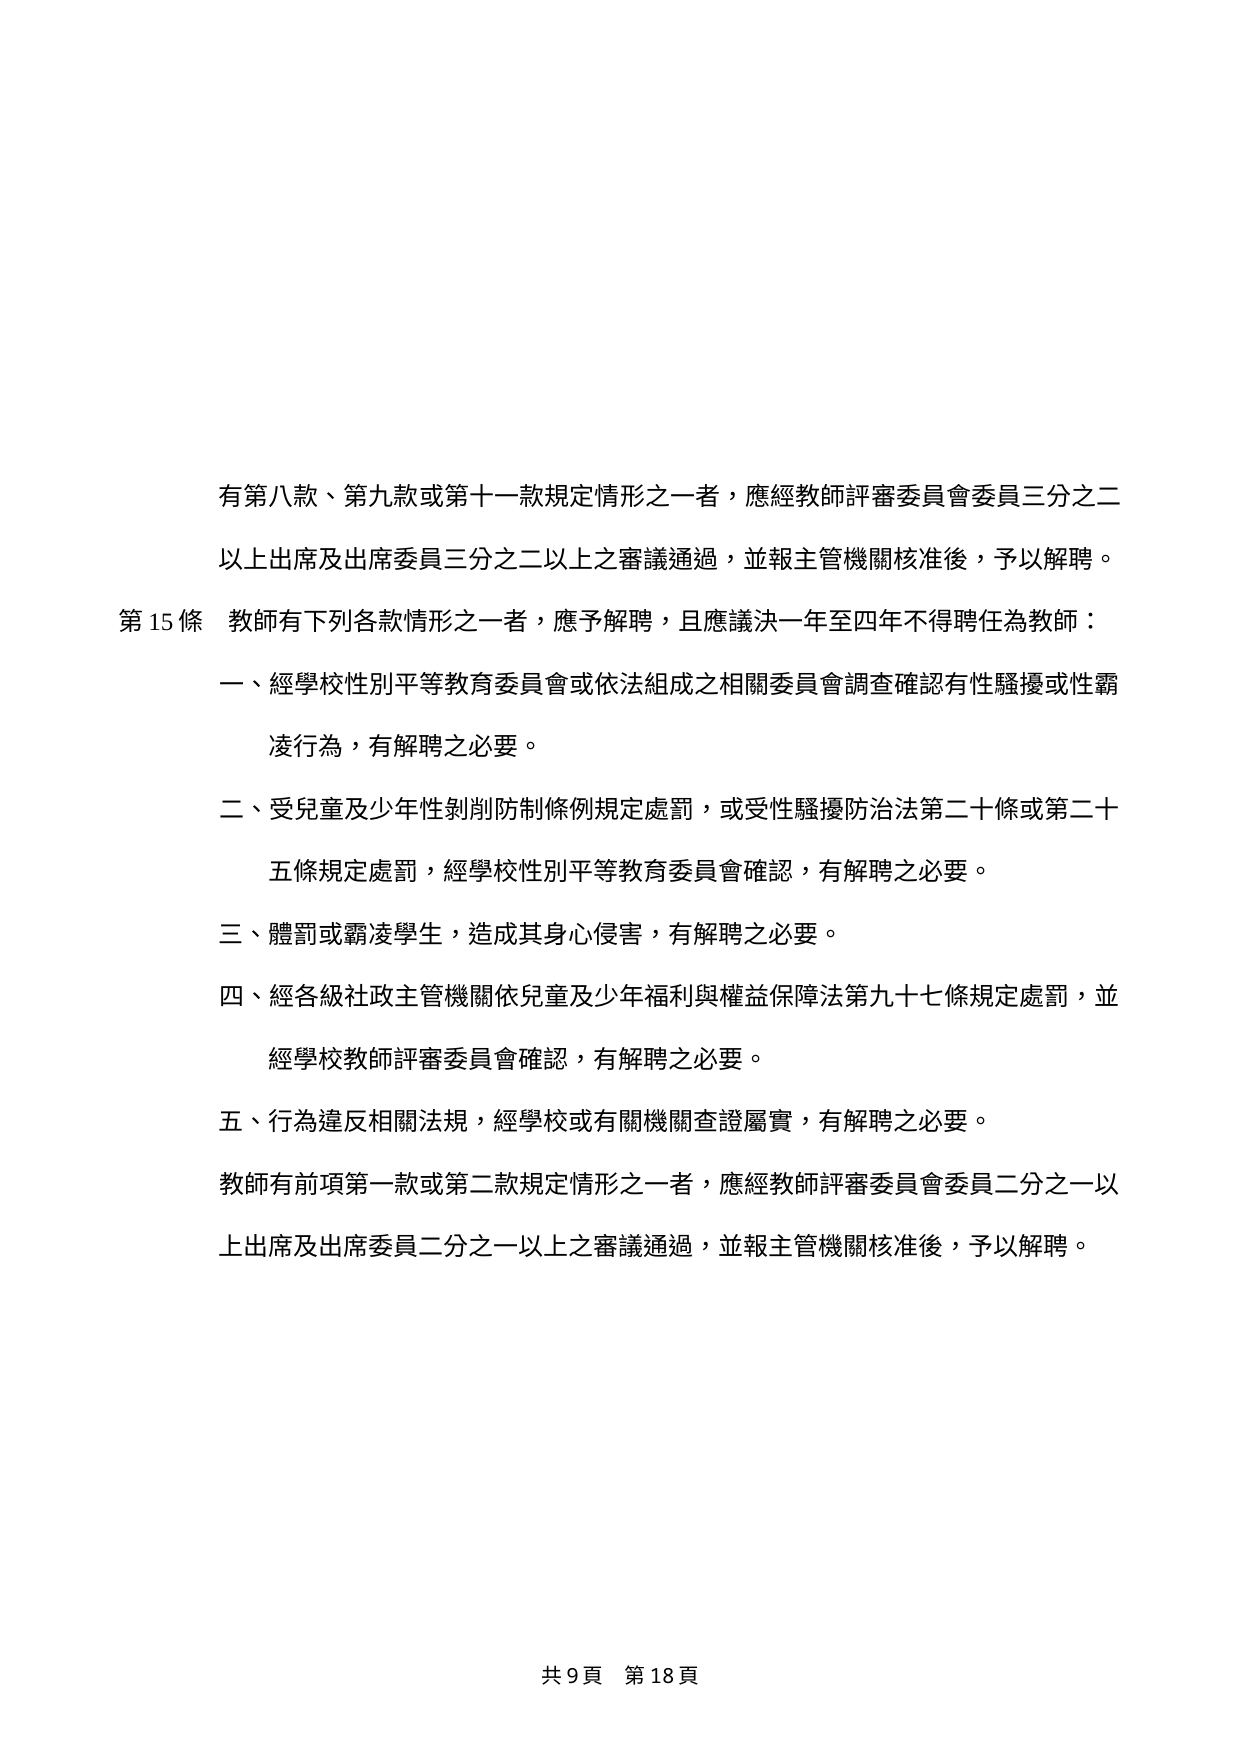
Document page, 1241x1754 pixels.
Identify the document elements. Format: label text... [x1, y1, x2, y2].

text 四、經各級社政主管機關依兒童及少年福利與權益保障法第九十七條規定處罰，並經學校教師評審委員會確認，有解聘之必要。 [118, 953, 1122, 1078]
text 二、受兒童及少年性剝削防制條例規定處罰，或受性騷擾防治法第二十條或第二十五條規定處罰，經學校性別平等教育委員會確認，有解聘之必要。 [118, 766, 1122, 891]
text 一、經學校性別平等教育委員會或依法組成之相關委員會調查確認有性騷擾或性霸凌行為，有解聘之必要。 [118, 641, 1122, 766]
text 教師有前項第一款或第二款規定情形之一者，應經教師評審委員會委員二分之一以上出席及出席委員二分之一以上之審議通過，並報主管機關核准後，予以解聘。 [118, 1141, 1122, 1266]
text 有第八款、第九款或第十一款規定情形之一者，應經教師評審委員會委員三分之二以上出席及出席委員三分之二以上之審議通過，並報主管機關核准後，予以解聘。 [118, 453, 1122, 578]
text 第15條 教師有下列各款情形之一者，應予解聘，且應議決一年至四年不得聘任為教師： [118, 578, 1122, 641]
text 三、體罰或霸凌學生，造成其身心侵害，有解聘之必要。 [118, 891, 1122, 953]
text 五、行為違反相關法規，經學校或有關機關查證屬實，有解聘之必要。 [118, 1078, 1122, 1141]
